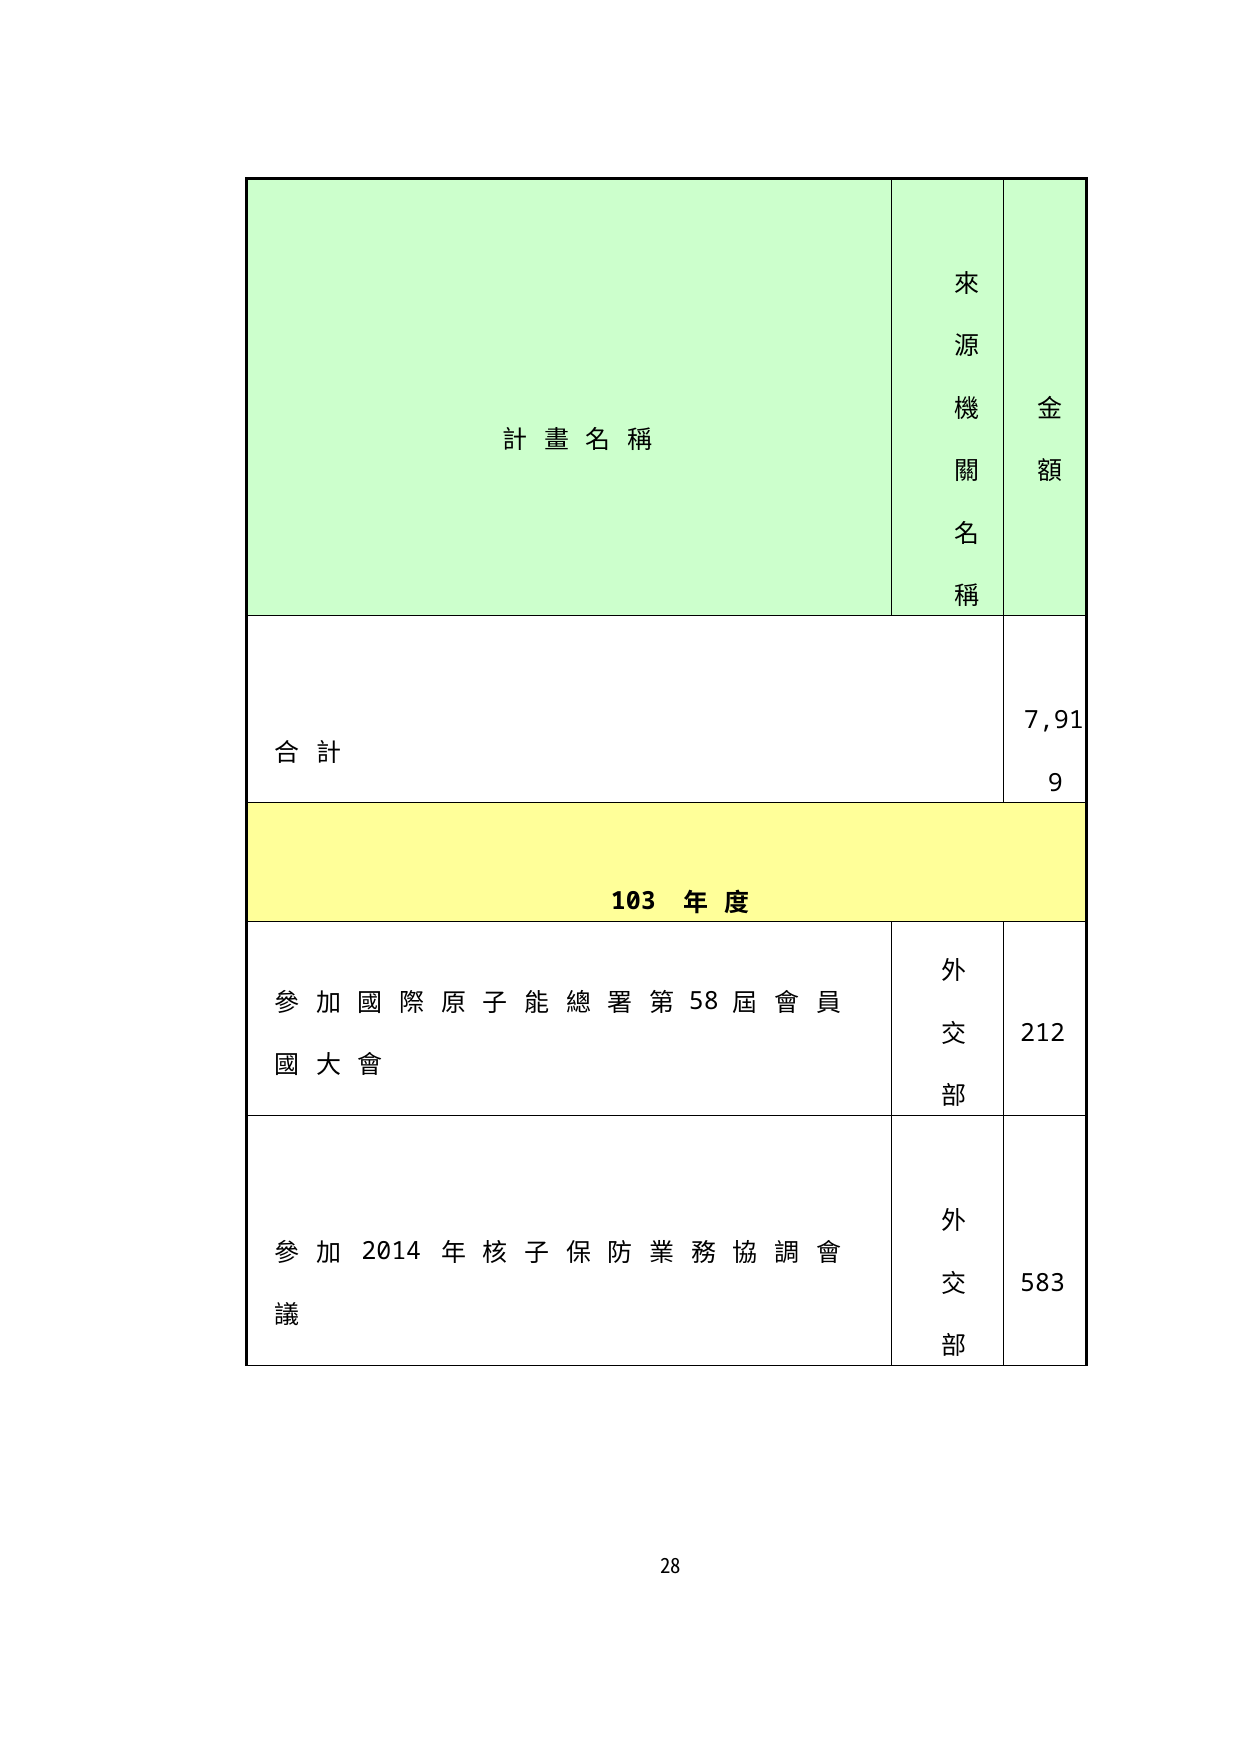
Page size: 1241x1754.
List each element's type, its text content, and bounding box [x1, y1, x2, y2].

table_cell 參加2014年核子保防業務協調會議 [248, 1116, 891, 1365]
table_header 來源機關名稱 [892, 180, 1003, 615]
table_cell 7,919 [1004, 616, 1085, 802]
table_header 金額 [1004, 180, 1085, 615]
table_cell 212 [1004, 922, 1085, 1115]
table_cell 參加國際原子能總署第58屆會員國大會 [248, 922, 891, 1115]
table_cell 合計 [248, 616, 1003, 802]
table_cell 外交部 [892, 1116, 1003, 1365]
table_cell 103年度 [248, 803, 1085, 921]
table_cell 外交部 [892, 922, 1003, 1115]
table_cell 583 [1004, 1116, 1085, 1365]
table_header 計畫名稱 [248, 180, 891, 615]
